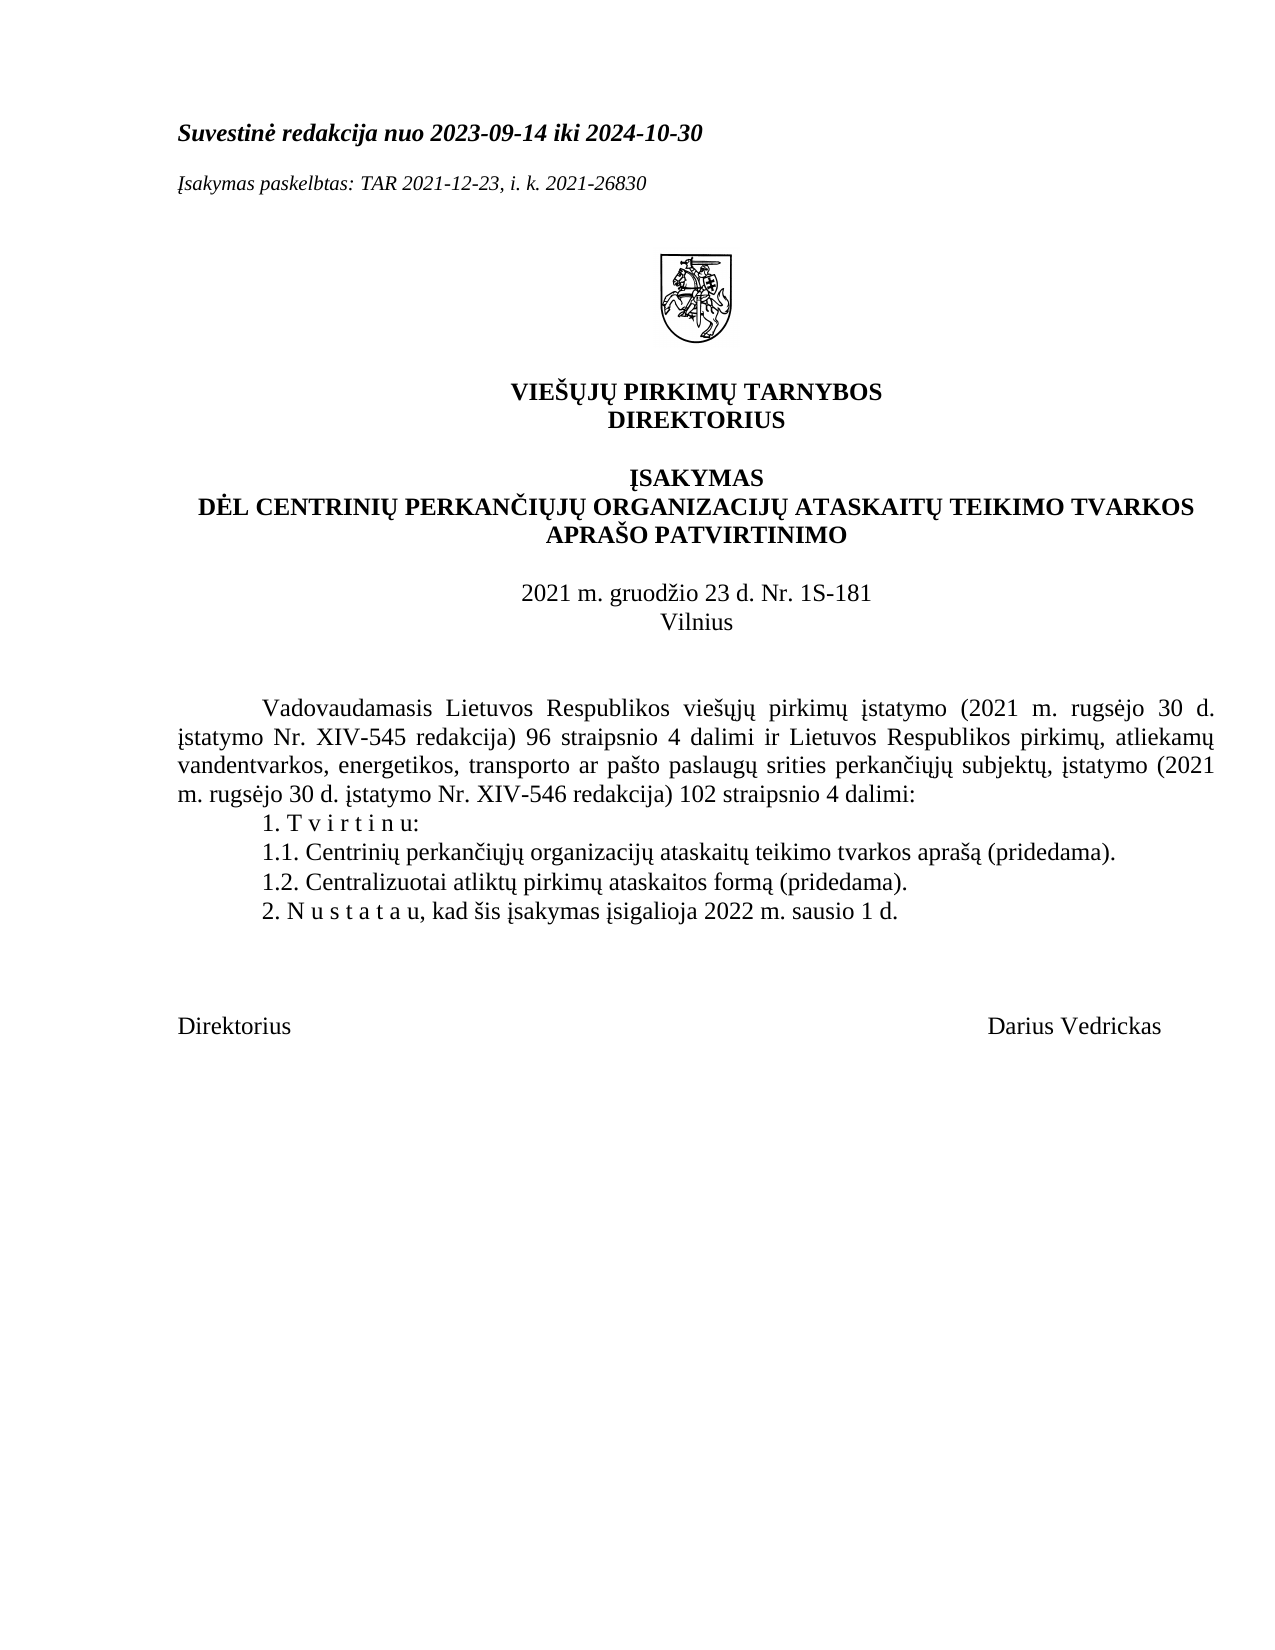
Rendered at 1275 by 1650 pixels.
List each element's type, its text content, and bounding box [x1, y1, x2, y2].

text ĮSAKYMAS [177, 463, 1216, 492]
text 2. N u s t a t a u, kad šis įsakymas įsigalioja 2022 m. sausio 1 d. [177, 896, 1216, 925]
text 2021 m. gruodžio 23 d. Nr. 1S-181 [177, 578, 1216, 607]
text DĖL CENTRINIŲ PERKANČIŲJŲ ORGANIZACIJŲ ATASKAITŲ TEIKIMO TVARKOS APRAŠO PATVIRTINIMO [177, 492, 1216, 549]
text VIEŠŲJŲ PIRKIMŲ TARNYBOS [177, 377, 1216, 405]
text Įsakymas paskelbtas: TAR 2021-12-23, i. k. 2021-26830 [177, 171, 1216, 195]
text Suvestinė redakcija nuo 2023-09-14 iki 2024-10-30 [177, 118, 1216, 147]
text 1. T v i r t i n u: [177, 808, 1216, 837]
text 1.2. Centralizuotai atliktų pirkimų ataskaitos formą (pridedama). [177, 867, 1216, 896]
text DIREKTORIUS [177, 405, 1216, 434]
text Vilnius [177, 607, 1216, 635]
text Vadovaudamasis Lietuvos Respublikos viešųjų pirkimų įstatymo (2021 m. rugsėjo 30 d. įstatymo Nr. XIV-545 redakcija) 96 straipsnio 4 dalimi ir Lietuvos Respublikos pirkimų, atliekamų vandentvarkos, energetikos, transporto ar pašto paslaugų srities perkančiųjų subjektų, įstatymo (2021 m. rugsėjo 30 d. įstatymo Nr. XIV-546 redakcija) 102 straipsnio 4 dalimi: [177, 693, 1216, 808]
text 1.1. Centrinių perkančiųjų organizacijų ataskaitų teikimo tvarkos aprašą (pridedama). [177, 837, 1216, 865]
text Direktorius Darius Vedrickas [177, 1011, 1216, 1040]
